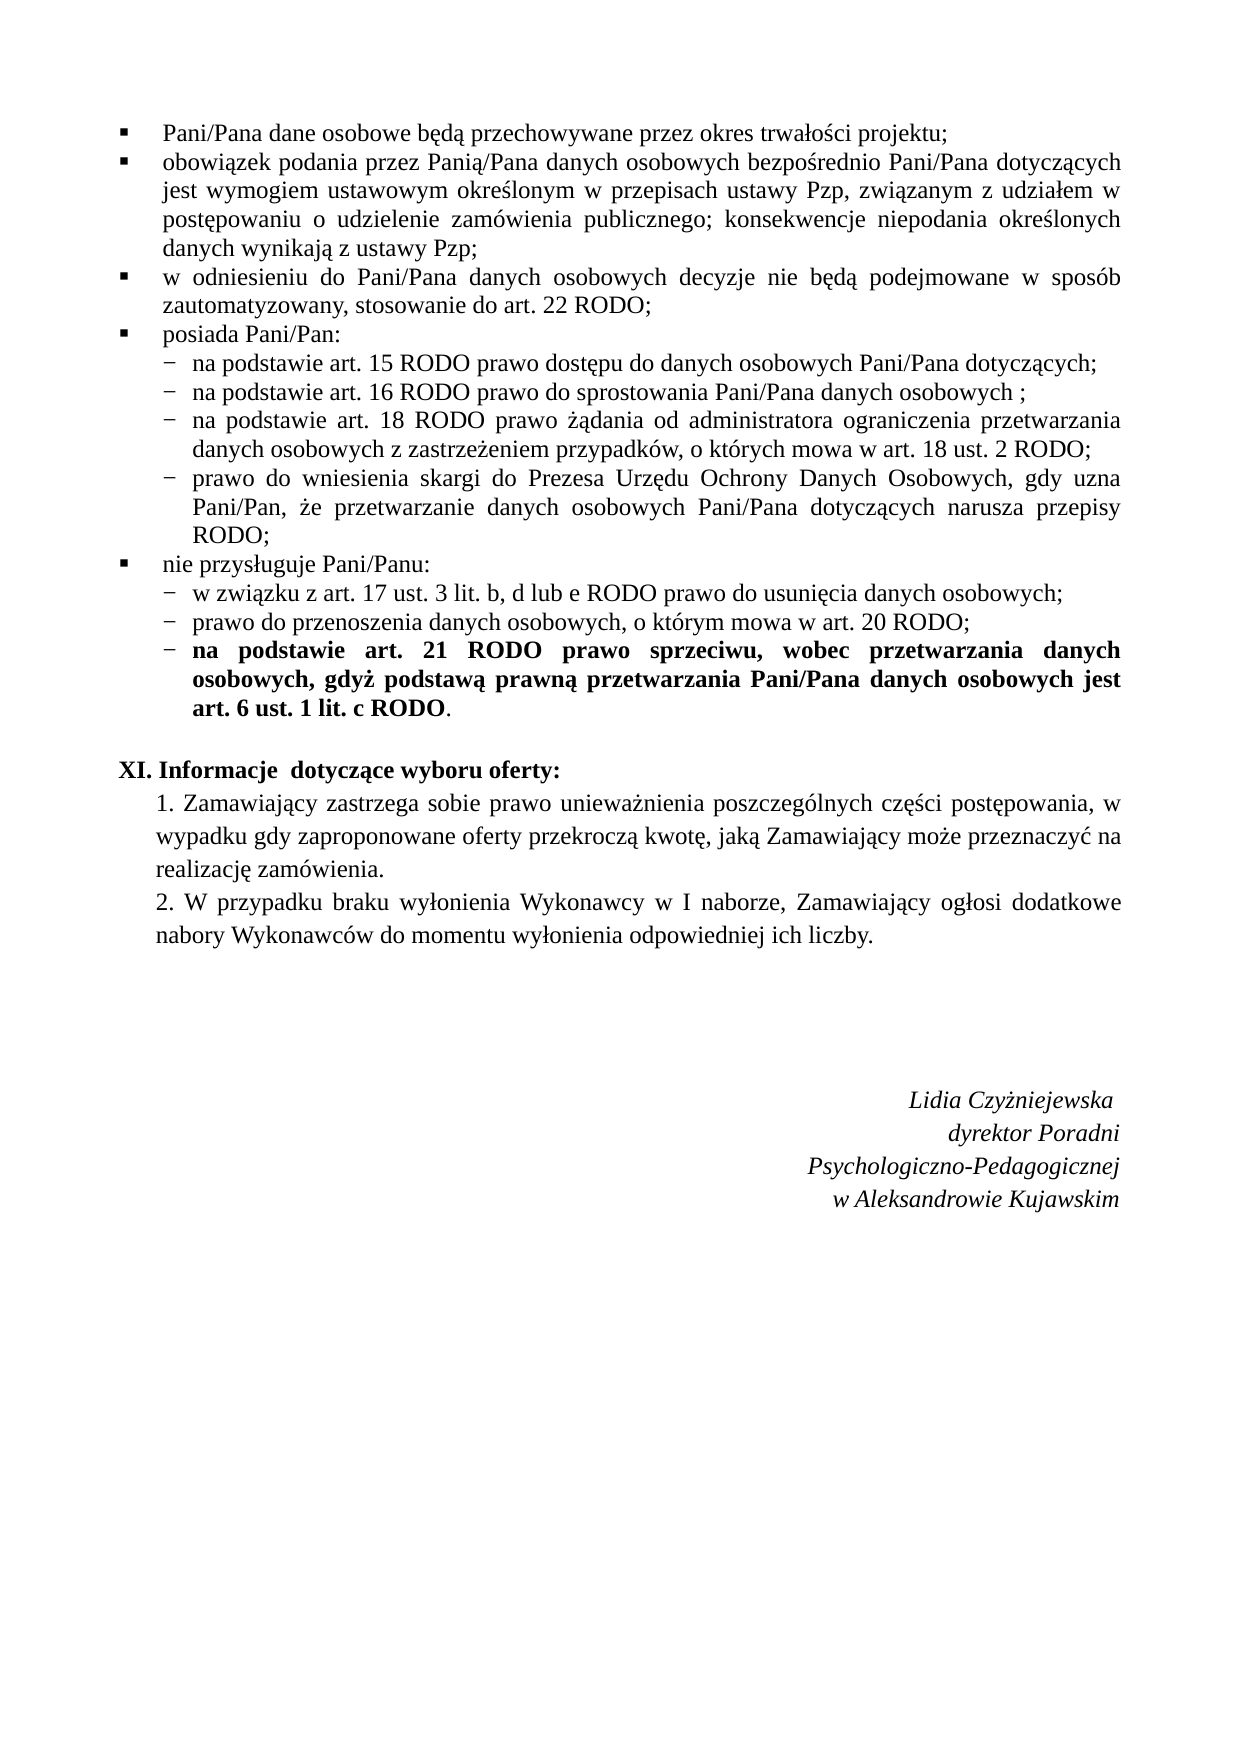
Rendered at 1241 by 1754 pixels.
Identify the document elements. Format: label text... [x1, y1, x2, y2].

list w odniesieniu do Pani/Pana danych osobowych decyzje nie będą podejmowane w sposób zautomatyzowany, stosowanie do art. 22 RODO; [118, 262, 1122, 319]
list prawo do wniesienia skargi do Prezesa Urzędu Ochrony Danych Osobowych, gdy uzna Pani/Pan, że przetwarzanie danych osobowych Pani/Pana dotyczących narusza przepisy RODO; [162, 463, 1122, 549]
list w związku z art. 17 ust. 3 lit. b, d lub e RODO prawo do usunięcia danych osobowych; [162, 578, 1122, 607]
list nie przysługuje Pani/Panu: [118, 549, 1122, 578]
list na podstawie art. 16 RODO prawo do sprostowania Pani/Pana danych osobowych ; [162, 377, 1122, 406]
text 1. Zamawiający zastrzega sobie prawo unieważnienia poszczególnych części postępowania, w wypadku gdy zaproponowane oferty przekroczą kwotę, jaką Zamawiający może przeznaczyć na realizację zamówienia. [156, 788, 1122, 883]
list na podstawie art. 21 RODO prawo sprzeciwu, wobec przetwarzania danych osobowych, gdyż podstawą prawną przetwarzania Pani/Pana danych osobowych jest art. 6 ust. 1 lit. c RODO. [162, 636, 1122, 722]
text Psychologiczno-Pedagogicznej [156, 1151, 1122, 1180]
list Pani/Pana dane osobowe będą przechowywane przez okres trwałości projektu; [118, 118, 1122, 147]
text dyrektor Poradni [156, 1118, 1122, 1147]
text XI. Informacje dotyczące wyboru oferty: [118, 755, 1122, 784]
list na podstawie art. 18 RODO prawo żądania od administratora ograniczenia przetwarzania danych osobowych z zastrzeżeniem przypadków, o których mowa w art. 18 ust. 2 RODO; [162, 406, 1122, 463]
text Lidia Czyżniejewska [156, 1085, 1122, 1114]
text 2. W przypadku braku wyłonienia Wykonawcy w I naborze, Zamawiający ogłosi dodatkowe nabory Wykonawców do momentu wyłonienia odpowiedniej ich liczby. [156, 887, 1122, 949]
list na podstawie art. 15 RODO prawo dostępu do danych osobowych Pani/Pana dotyczących; [162, 348, 1122, 377]
list posiada Pani/Pan: [118, 319, 1122, 348]
text w Aleksandrowie Kujawskim [156, 1184, 1122, 1213]
list prawo do przenoszenia danych osobowych, o którym mowa w art. 20 RODO; [162, 607, 1122, 636]
list obowiązek podania przez Panią/Pana danych osobowych bezpośrednio Pani/Pana dotyczących jest wymogiem ustawowym określonym w przepisach ustawy Pzp, związanym z udziałem w postępowaniu o udzielenie zamówienia publicznego; konsekwencje niepodania określonych danych wynikają z ustawy Pzp; [118, 147, 1122, 262]
